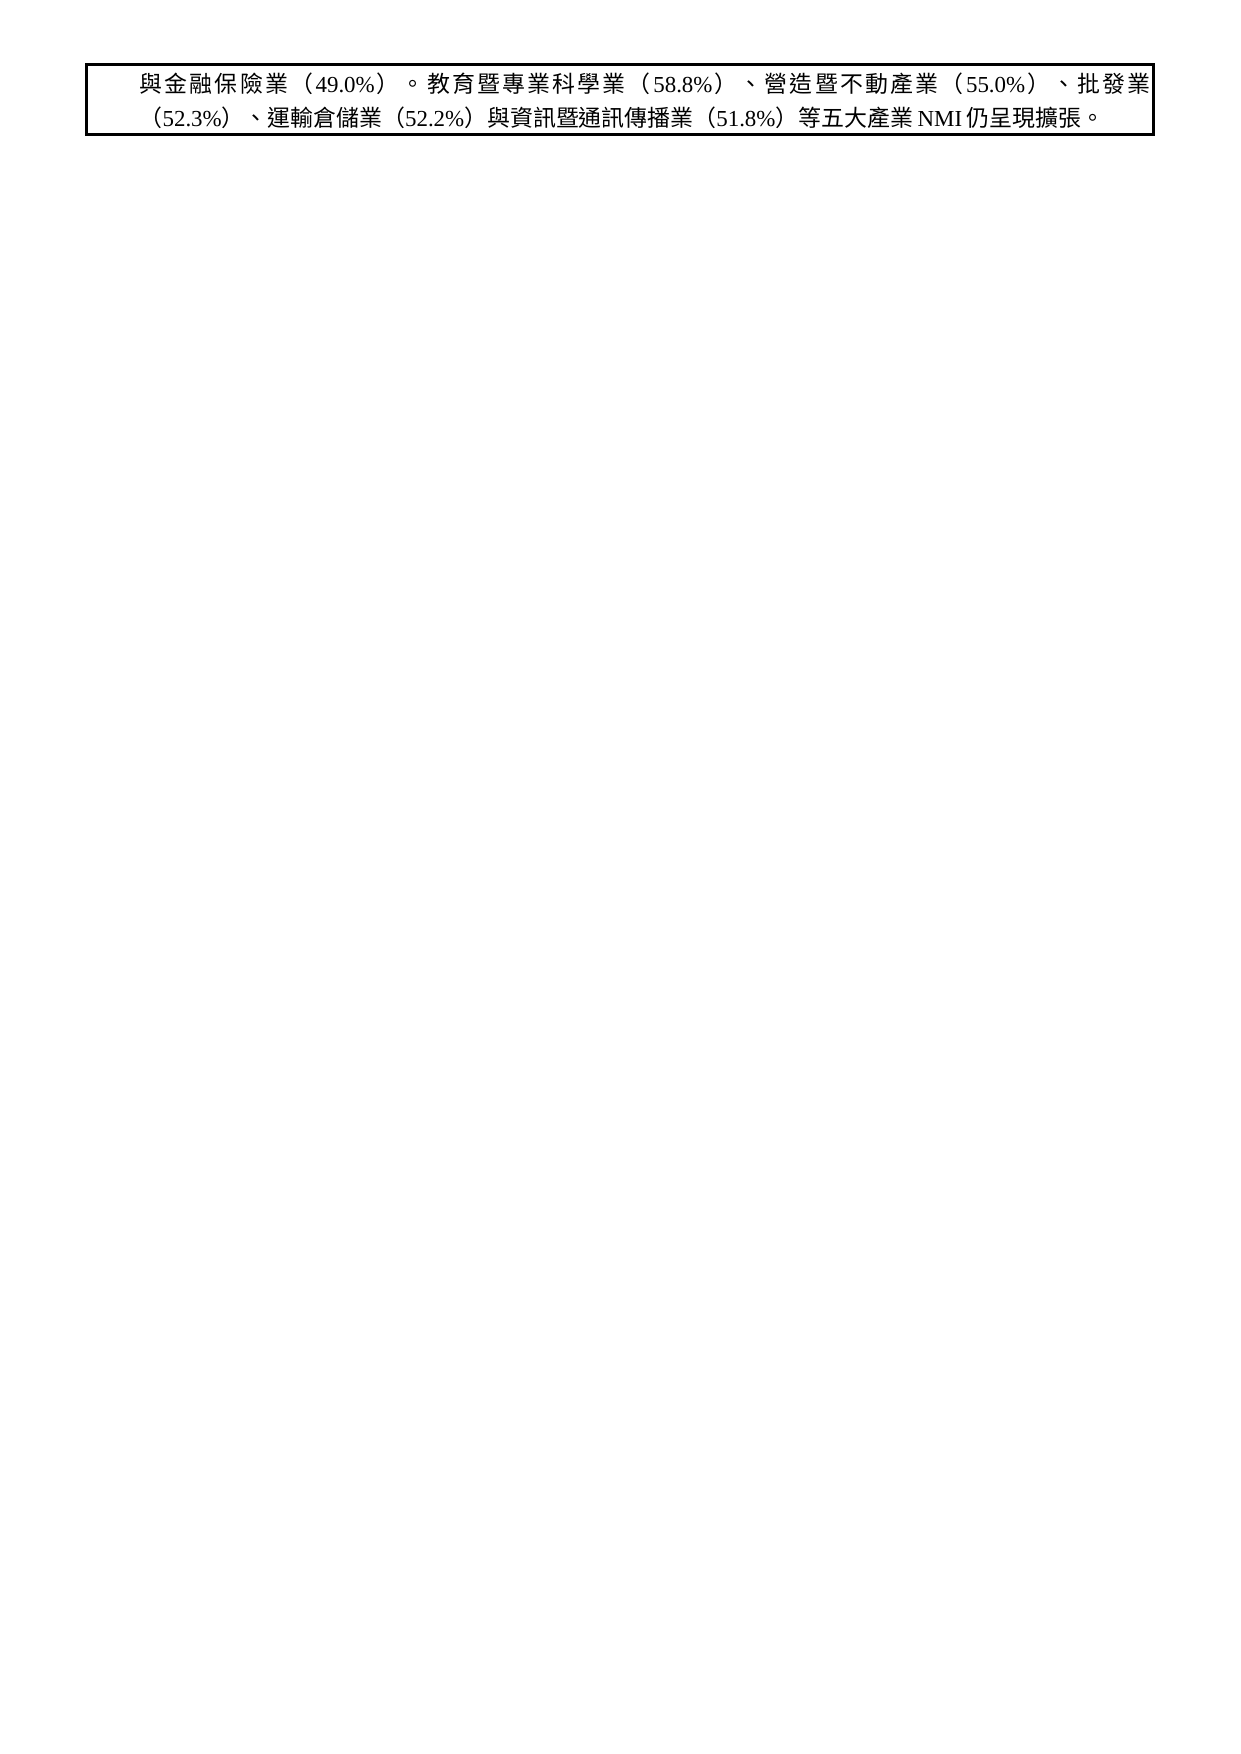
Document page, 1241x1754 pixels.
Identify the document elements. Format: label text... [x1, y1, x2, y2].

table_cell 與金融保險業（49.0%）。教育暨專業科學業（58.8%）、營造暨不動產業（55.0%）、批發業（52.3%）、運輸倉儲業（52.2%）與資訊暨通訊傳播業（51.8%）等五大產業NMI仍呈現擴張。 [88, 66, 1152, 133]
